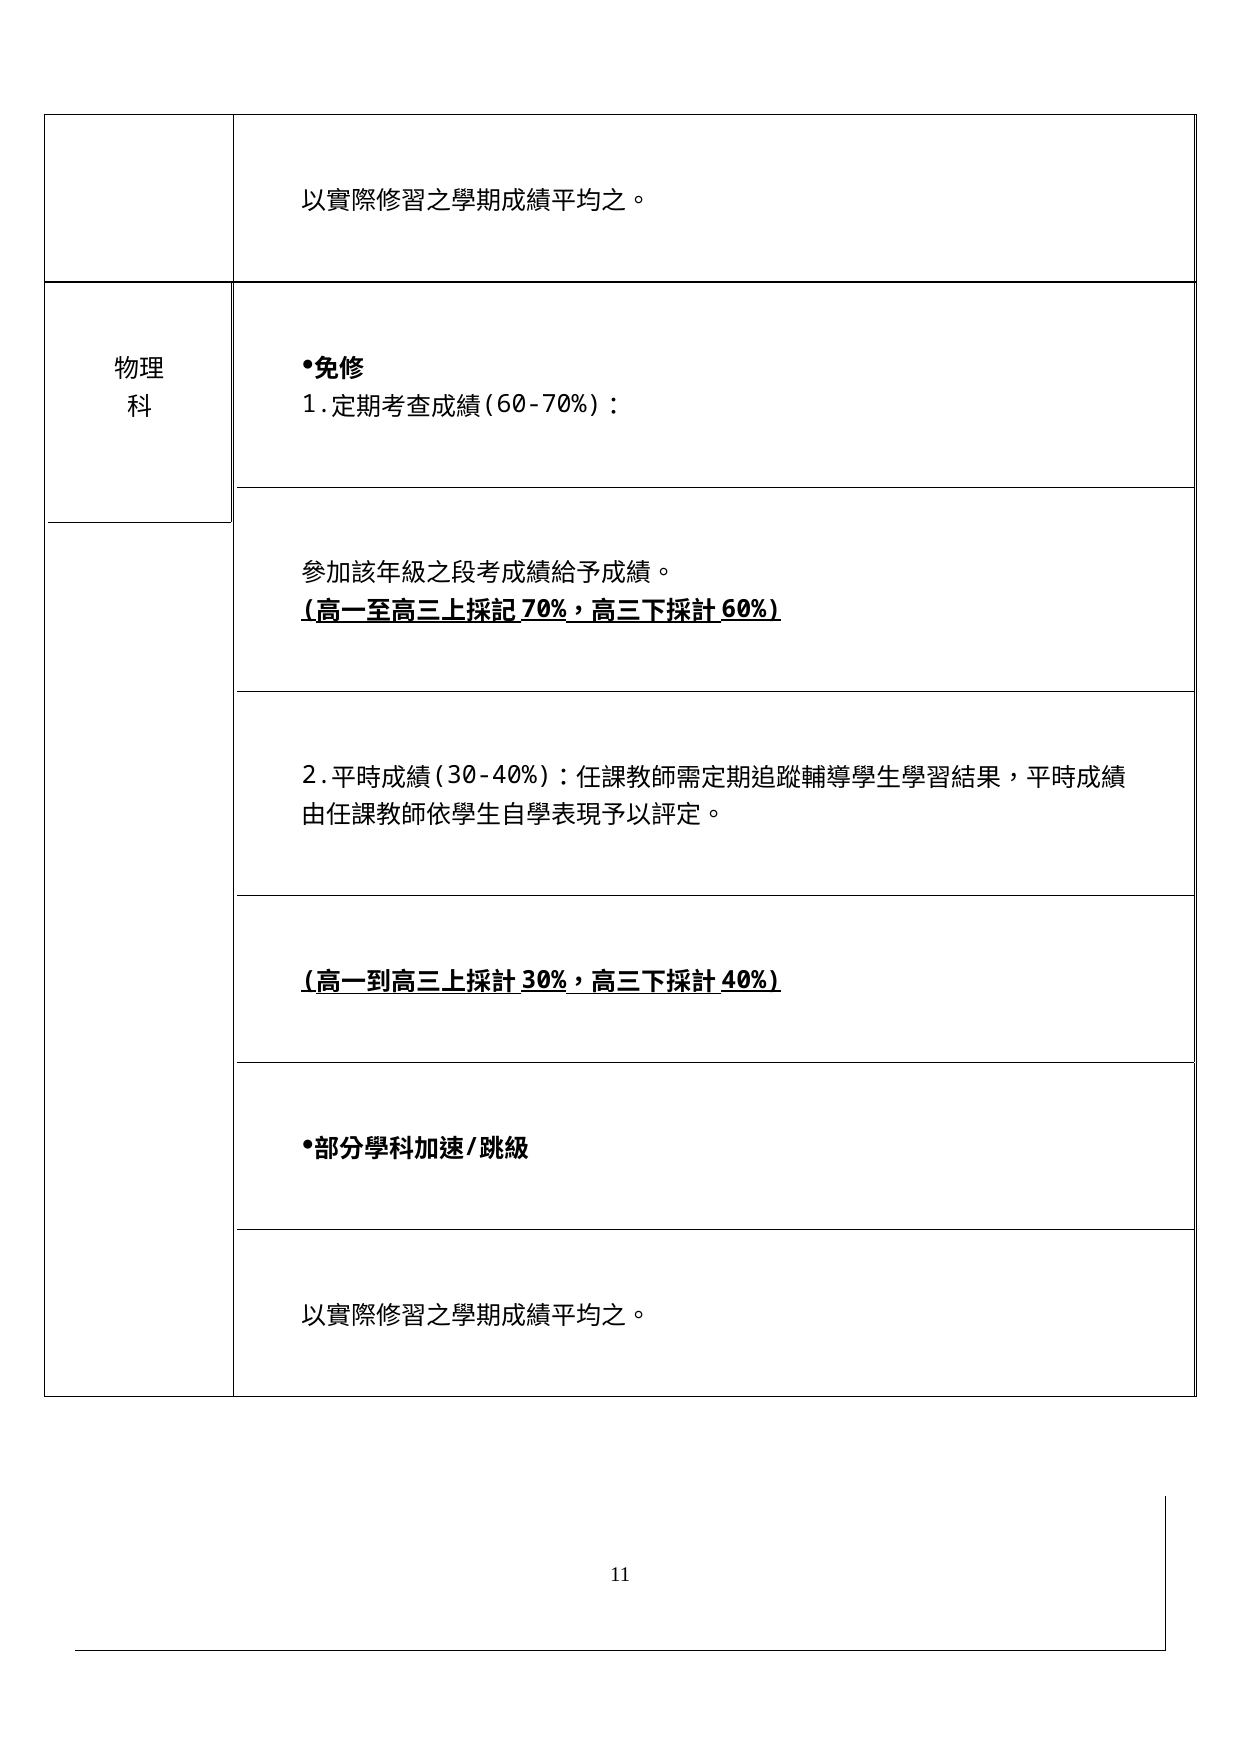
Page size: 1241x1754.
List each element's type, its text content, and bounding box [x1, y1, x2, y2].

table_cell 物理科 [45, 283, 233, 1396]
table_cell ●免修 1.定期考查成績(60-70%)： 參加該年級之段考成績給予成績。 (高一至高三上採記70%，高三下採計60%) 2.平時成績(30-40%)：任課教師需定期追蹤輔導學生學習結果，平時成績由任課教師依學生自學表現予以評定。 (高一到高三上採計30%，高三下採計40%) ●部分學科加速/跳級 以實際修習之學期成績平均之。 [234, 283, 1196, 1396]
table_cell ●免修、部分學科加速 1.定期考查成績(60%)參加該年級之段考並依照段考成績給予成績。 2.平時成績（40%）任課教師須定期追蹤輔導學生學習結果，平時成績由任課教師依學生自學表現予以評定。 ●部分學科跳級 以實際修習之學期成績平均之。 [234, 115, 1194, 281]
table_cell [45, 115, 233, 281]
